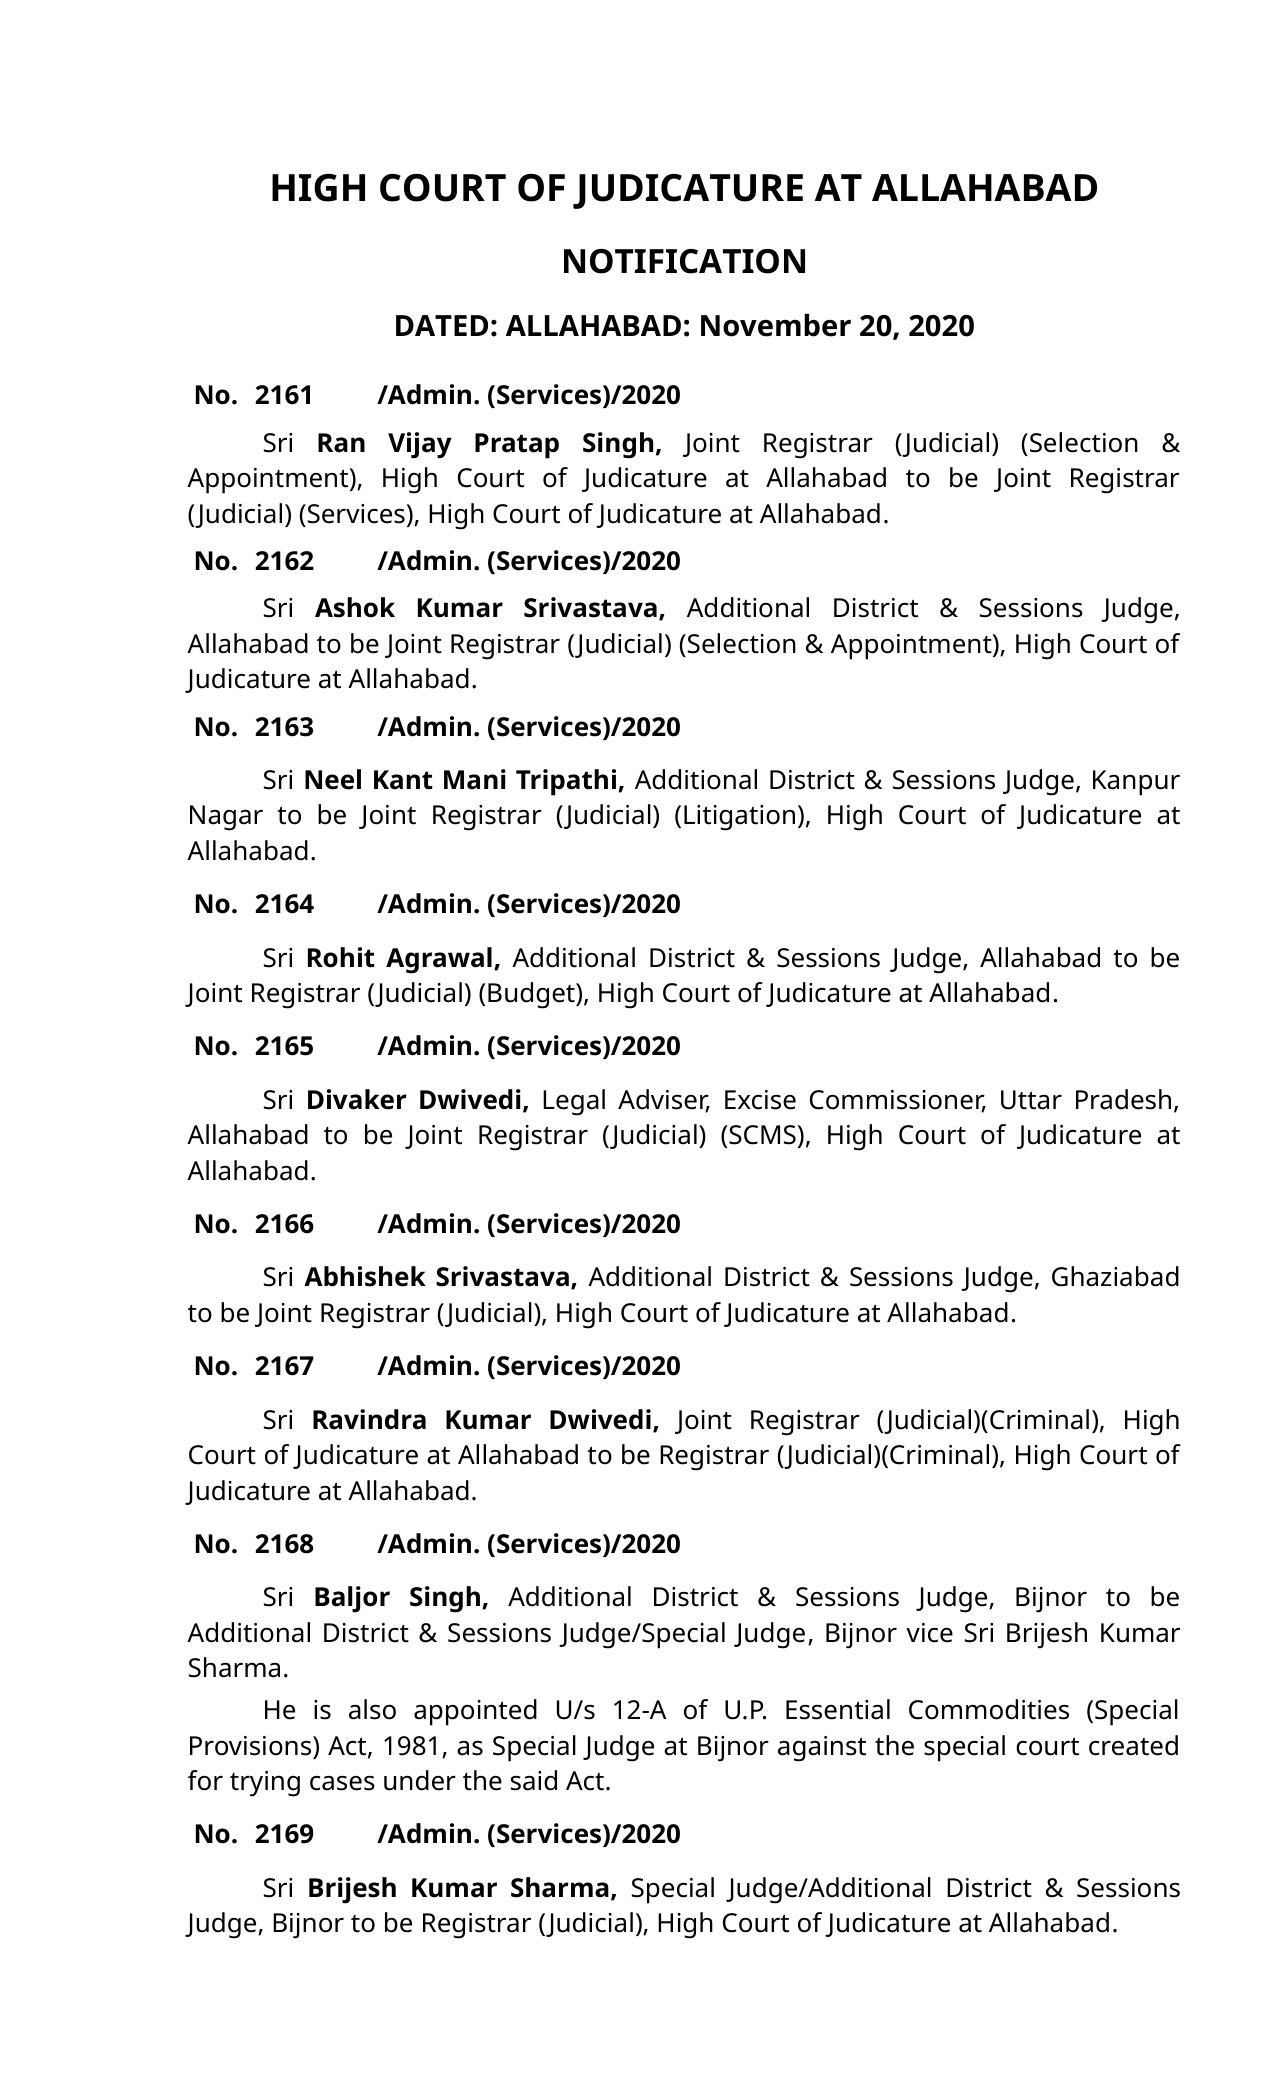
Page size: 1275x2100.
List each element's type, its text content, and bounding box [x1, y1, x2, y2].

table_header /Admin. (Services)/2020 [371, 1336, 762, 1395]
table_header 2163 [249, 696, 371, 755]
text Sri Divaker Dwivedi, Legal Adviser, Excise Commissioner, Uttar Pradesh, Allahabad to be Joint Registrar (Judicial) (SCMS), High Court of Judicature at Allahabad. [187, 1081, 1181, 1188]
text Sri Baljor Singh, Additional District & Sessions Judge, Bijnor to be Additional District & Sessions Judge/Special Judge, Bijnor vice Sri Brijesh Kumar Sharma. [187, 1579, 1181, 1686]
table_header No. [188, 1016, 249, 1075]
table_header 2166 [249, 1194, 371, 1253]
table_header 2167 [249, 1336, 371, 1395]
text Sri Rohit Agrawal, Additional District & Sessions Judge, Allahabad to be Joint Registrar (Judicial) (Budget), High Court of Judicature at Allahabad. [187, 939, 1181, 1010]
table_header /Admin. (Services)/2020 [371, 531, 762, 590]
table_header 2168 [249, 1514, 371, 1573]
table_header No. [188, 874, 249, 933]
table_header No. [188, 1804, 249, 1863]
table_header 2161 [249, 365, 371, 424]
table_header /Admin. (Services)/2020 [371, 696, 762, 755]
table_header 2169 [249, 1804, 371, 1863]
table_header No. [188, 531, 249, 590]
text He is also appointed U/s 12-A of U.P. Essential Commodities (Special Provisions) Act, 1981, as Special Judge at Bijnor against the special court created for trying cases under the said Act. [187, 1692, 1181, 1798]
table_header 2165 [249, 1016, 371, 1075]
subtitle NOTIFICATION [187, 237, 1181, 283]
text Sri Ashok Kumar Srivastava, Additional District & Sessions Judge, Allahabad to be Joint Registrar (Judicial) (Selection & Appointment), High Court of Judicature at Allahabad. [187, 590, 1181, 696]
table_header No. [188, 1194, 249, 1253]
table_header /Admin. (Services)/2020 [371, 874, 762, 933]
table_header No. [188, 365, 249, 424]
text Sri Neel Kant Mani Tripathi, Additional District & Sessions Judge, Kanpur Nagar to be Joint Registrar (Judicial) (Litigation), High Court of Judicature at Allahabad. [187, 761, 1181, 868]
table_header No. [188, 1336, 249, 1395]
text Sri Ran Vijay Pratap Singh, Joint Registrar (Judicial) (Selection & Appointment), High Court of Judicature at Allahabad to be Joint Registrar (Judicial) (Services), High Court of Judicature at Allahabad. [187, 424, 1181, 531]
text HIGH COURT OF JUDICATURE AT ALLAHABAD [187, 161, 1181, 212]
text Sri Abhishek Srivastava, Additional District & Sessions Judge, Ghaziabad to be Joint Registrar (Judicial), High Court of Judicature at Allahabad. [187, 1259, 1181, 1330]
table_header 2164 [249, 874, 371, 933]
table_header /Admin. (Services)/2020 [371, 1194, 762, 1253]
table_header No. [188, 1514, 249, 1573]
table_header No. [188, 696, 249, 755]
text Sri Ravindra Kumar Dwivedi, Joint Registrar (Judicial)(Criminal), High Court of Judicature at Allahabad to be Registrar (Judicial)(Criminal), High Court of Judicature at Allahabad. [187, 1401, 1181, 1508]
text Sri Brijesh Kumar Sharma, Special Judge/Additional District & Sessions Judge, Bijnor to be Registrar (Judicial), High Court of Judicature at Allahabad. [187, 1869, 1181, 1940]
table_header /Admin. (Services)/2020 [371, 1016, 762, 1075]
table_header /Admin. (Services)/2020 [371, 365, 762, 424]
subtitle DATED: ALLAHABAD: November 20, 2020 [187, 306, 1181, 345]
table_header /Admin. (Services)/2020 [371, 1514, 762, 1573]
table_header 2162 [249, 531, 371, 590]
table_header /Admin. (Services)/2020 [371, 1804, 762, 1863]
